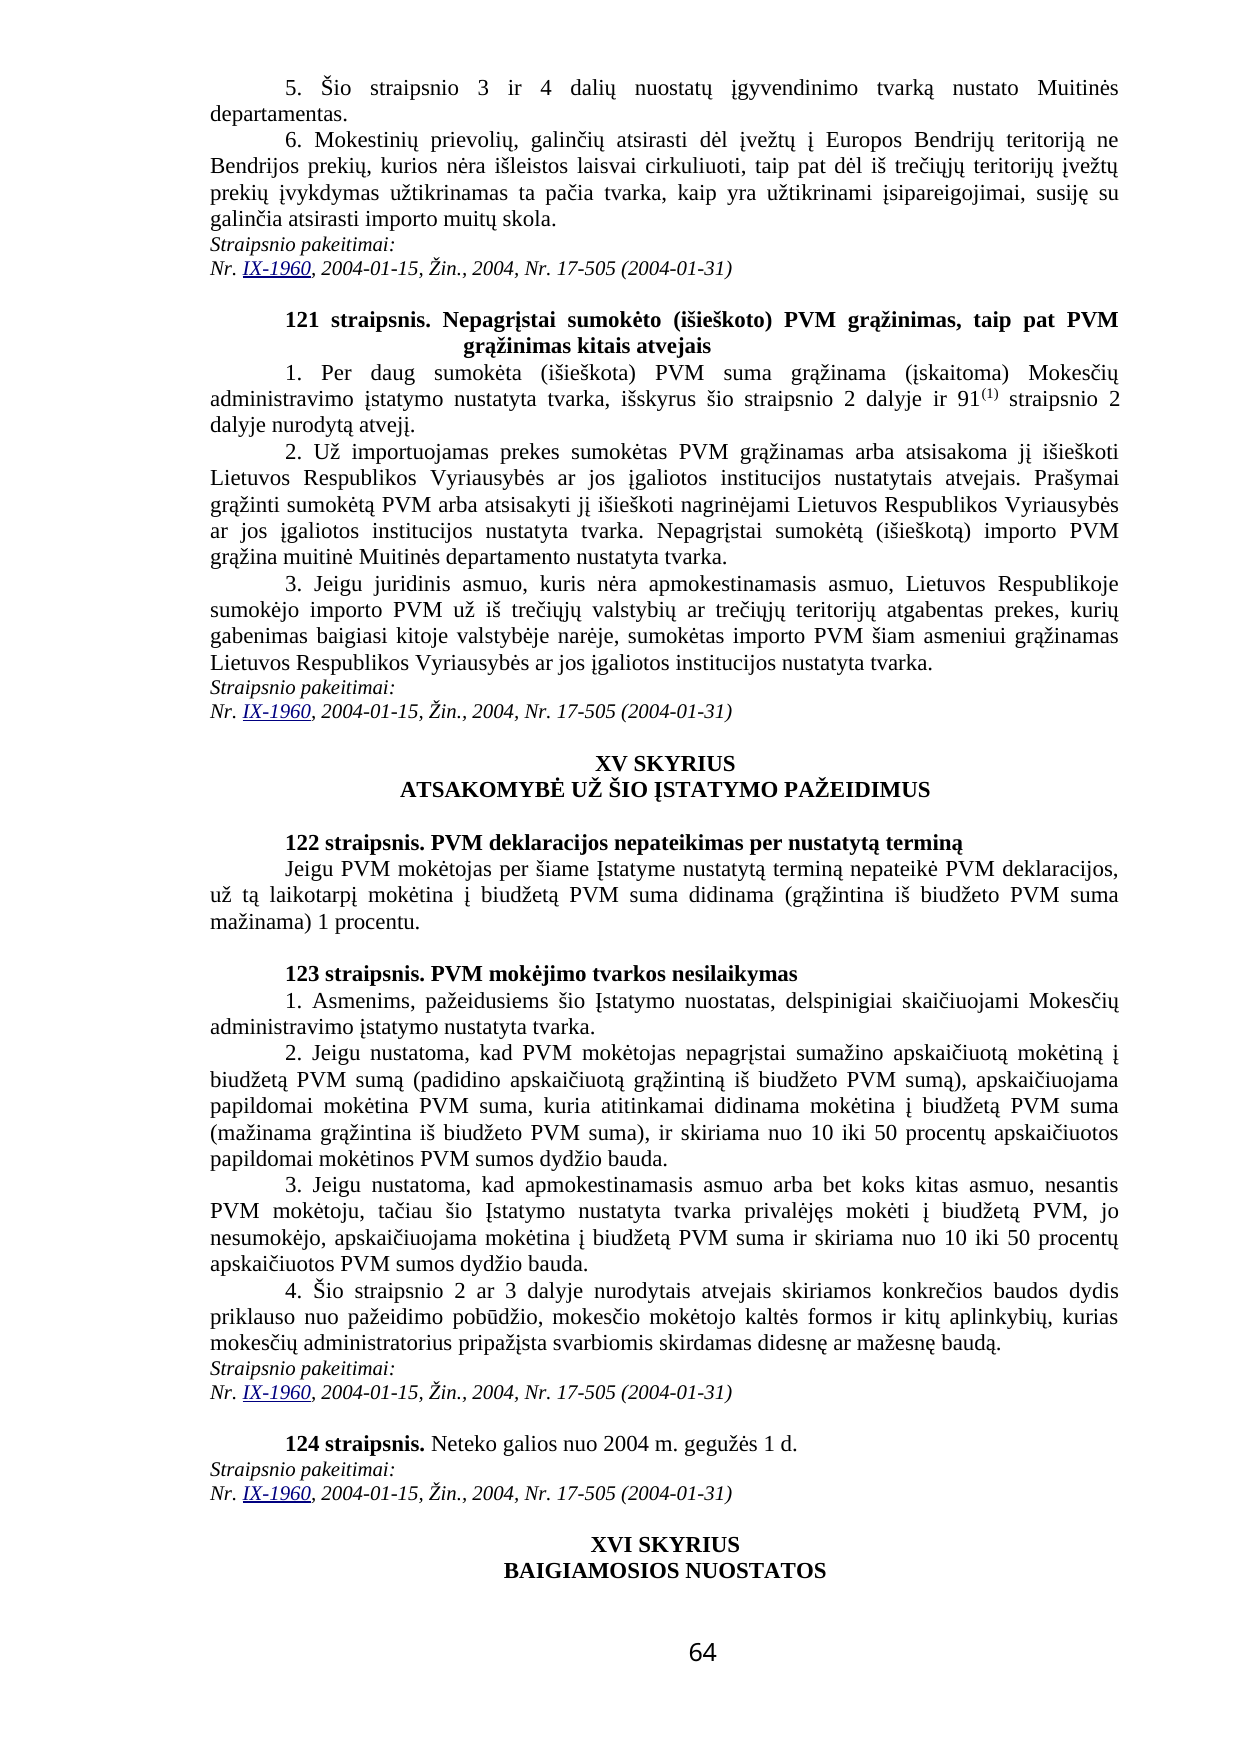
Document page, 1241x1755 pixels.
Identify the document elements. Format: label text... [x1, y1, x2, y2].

text 121 straipsnis. Nepagrįstai sumokėto (išieškoto) PVM grąžinimas, taip pat PVM grąžinimas kitais atvejais [285, 306, 1120, 359]
text XVI SKYRIUS [210, 1531, 1120, 1557]
text 6. Mokestinių prievolių, galinčių atsirasti dėl įvežtų į Europos Bendrijų teritoriją ne Bendrijos prekių, kurios nėra išleistos laisvai cirkuliuoti, taip pat dėl iš trečiųjų teritorijų įvežtų prekių įvykdymas užtikrinamas ta pačia tvarka, kaip yra užtikrinami įsipareigojimai, susiję su galinčia atsirasti importo muitų skola. [210, 126, 1120, 232]
text XV SKYRIUS [210, 749, 1120, 776]
text Straipsnio pakeitimai: [210, 232, 1120, 256]
text 122 straipsnis. PVM deklaracijos nepateikimas per nustatytą terminą [210, 829, 1120, 855]
text 2. Už importuojamas prekes sumokėtas PVM grąžinamas arba atsisakoma jį išieškoti Lietuvos Respublikos Vyriausybės ar jos įgaliotos institucijos nustatytais atvejais. Prašymai grąžinti sumokėtą PVM arba atsisakyti jį išieškoti nagrinėjami Lietuvos Respublikos Vyriausybės ar jos įgaliotos institucijos nustatyta tvarka. Nepagrįstai sumokėtą (išieškotą) importo PVM grąžina muitinė Muitinės departamento nustatyta tvarka. [210, 438, 1120, 570]
text 124 straipsnis. Neteko galios nuo 2004 m. gegužės 1 d. [210, 1430, 1120, 1457]
text Straipsnio pakeitimai: [210, 1457, 1120, 1481]
text Nr. IX-1960, 2004-01-15, Žin., 2004, Nr. 17-505 (2004-01-31) [210, 256, 1120, 280]
text Nr. IX-1960, 2004-01-15, Žin., 2004, Nr. 17-505 (2004-01-31) [210, 1481, 1120, 1505]
text 4. Šio straipsnio 2 ar 3 dalyje nurodytais atvejais skiriamos konkrečios baudos dydis priklauso nuo pažeidimo pobūdžio, mokesčio mokėtojo kaltės formos ir kitų aplinkybių, kurias mokesčių administratorius pripažįsta svarbiomis skirdamas didesnę ar mažesnę baudą. [210, 1277, 1120, 1356]
text Nr. IX-1960, 2004-01-15, Žin., 2004, Nr. 17-505 (2004-01-31) [210, 1380, 1120, 1404]
text 1. Asmenims, pažeidusiems šio Įstatymo nuostatas, delspinigiai skaičiuojami Mokesčių administravimo įstatymo nustatyta tvarka. [210, 987, 1120, 1039]
text 123 straipsnis. PVM mokėjimo tvarkos nesilaikymas [210, 960, 1120, 987]
text 2. Jeigu nustatoma, kad PVM mokėtojas nepagrįstai sumažino apskaičiuotą mokėtiną į biudžetą PVM sumą (padidino apskaičiuotą grąžintiną iš biudžeto PVM sumą), apskaičiuojama papildomai mokėtina PVM suma, kuria atitinkamai didinama mokėtina į biudžetą PVM suma (mažinama grąžintina iš biudžeto PVM suma), ir skiriama nuo 10 iki 50 procentų apskaičiuotos papildomai mokėtinos PVM sumos dydžio bauda. [210, 1039, 1120, 1171]
text 5. Šio straipsnio 3 ir 4 dalių nuostatų įgyvendinimo tvarką nustato Muitinės departamentas. [210, 73, 1120, 126]
text 3. Jeigu juridinis asmuo, kuris nėra apmokestinamasis asmuo, Lietuvos Respublikoje sumokėjo importo PVM už iš trečiųjų valstybių ar trečiųjų teritorijų atgabentas prekes, kurių gabenimas baigiasi kitoje valstybėje narėje, sumokėtas importo PVM šiam asmeniui grąžinamas Lietuvos Respublikos Vyriausybės ar jos įgaliotos institucijos nustatyta tvarka. [210, 570, 1120, 675]
text Straipsnio pakeitimai: [210, 675, 1120, 699]
text ATSAKOMYBĖ UŽ ŠIO ĮSTATYMO PAŽEIDIMUS [210, 776, 1120, 802]
text 1. Per daug sumokėta (išieškota) PVM suma grąžinama (įskaitoma) Mokesčių administravimo įstatymo nustatyta tvarka, išskyrus šio straipsnio 2 dalyje ir 91(1) straipsnio 2 dalyje nurodytą atvejį. [210, 359, 1120, 438]
text Jeigu PVM mokėtojas per šiame Įstatyme nustatytą terminą nepateikė PVM deklaracijos, už tą laikotarpį mokėtina į biudžetą PVM suma didinama (grąžintina iš biudžeto PVM suma mažinama) 1 procentu. [210, 855, 1120, 934]
text Nr. IX-1960, 2004-01-15, Žin., 2004, Nr. 17-505 (2004-01-31) [210, 699, 1120, 723]
text 3. Jeigu nustatoma, kad apmokestinamasis asmuo arba bet koks kitas asmuo, nesantis PVM mokėtoju, tačiau šio Įstatymo nustatyta tvarka privalėjęs mokėti į biudžetą PVM, jo nesumokėjo, apskaičiuojama mokėtina į biudžetą PVM suma ir skiriama nuo 10 iki 50 procentų apskaičiuotos PVM sumos dydžio bauda. [210, 1171, 1120, 1277]
text BAIGIAMOSIOS NUOSTATOS [210, 1557, 1120, 1584]
text Straipsnio pakeitimai: [210, 1356, 1120, 1380]
